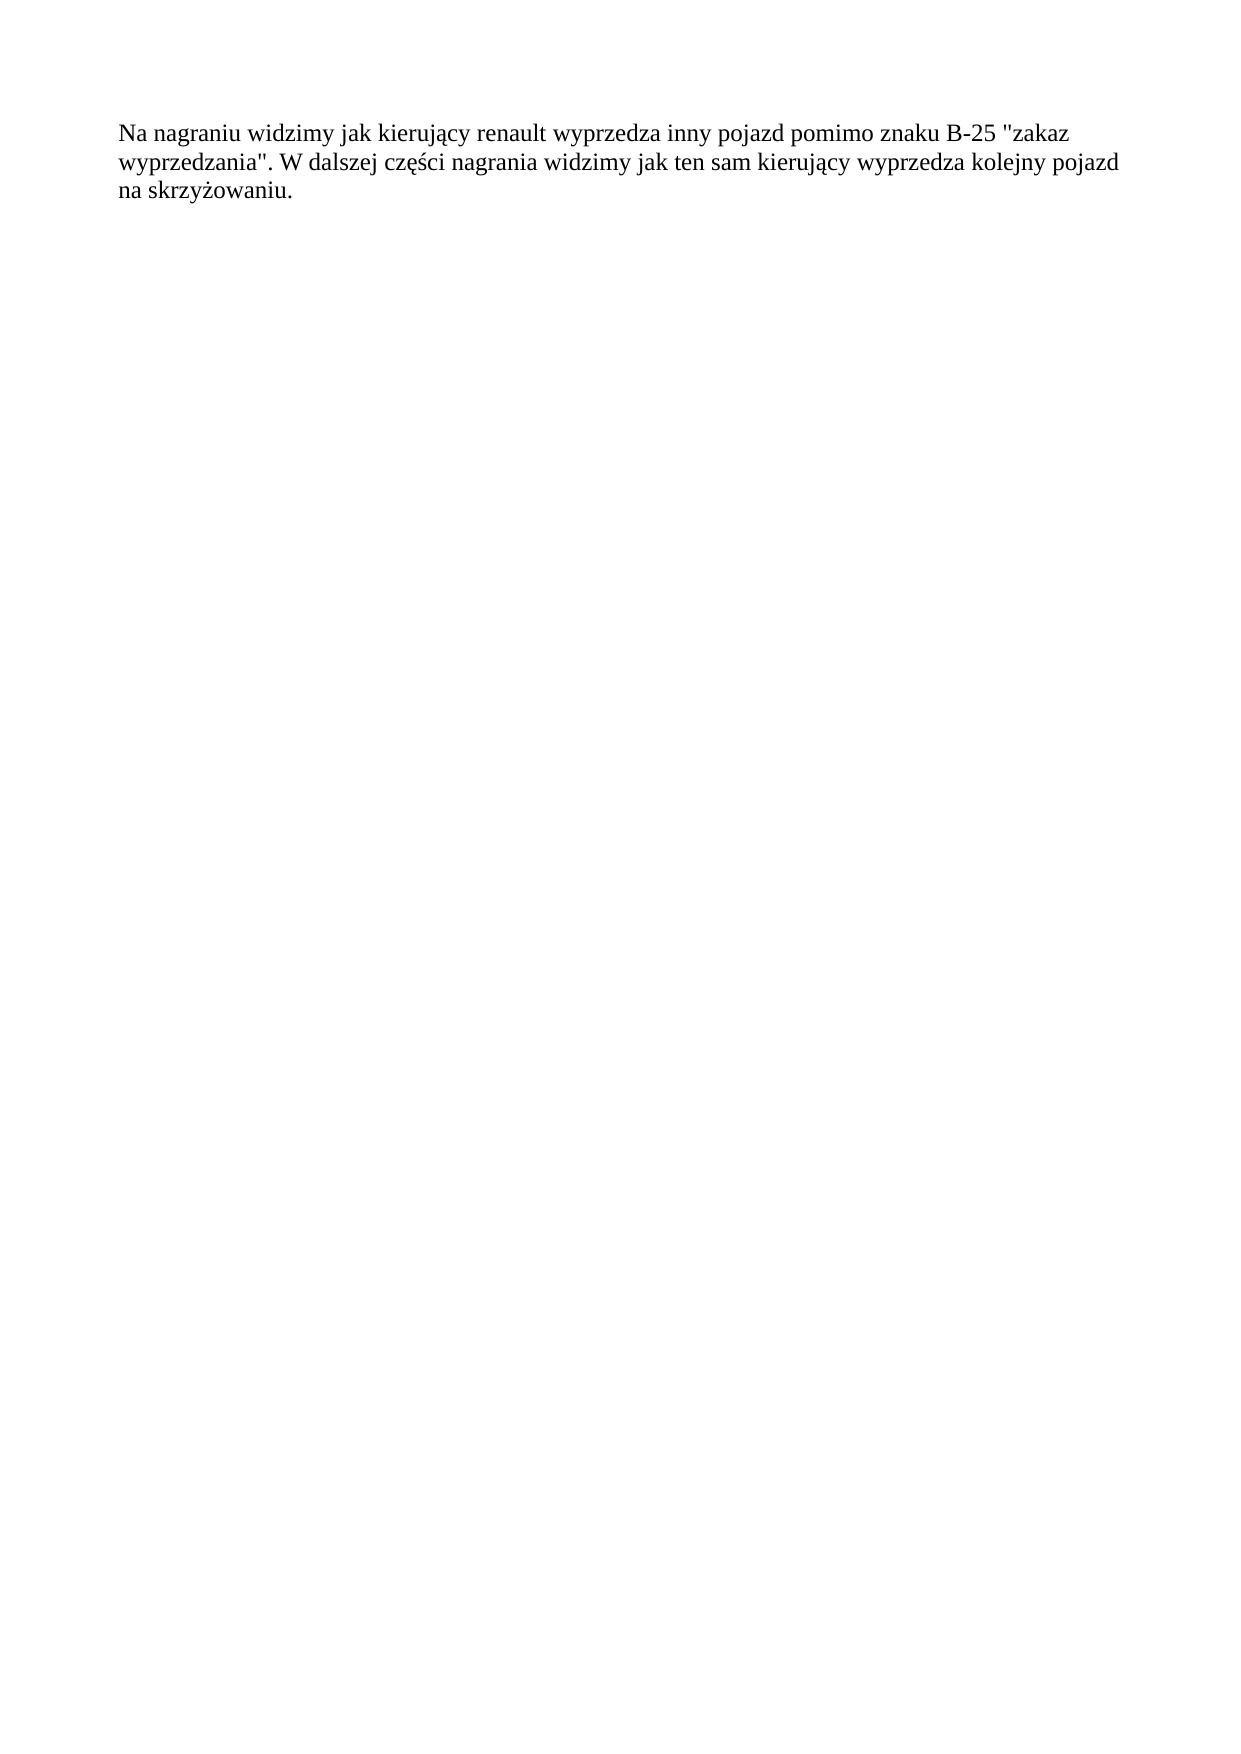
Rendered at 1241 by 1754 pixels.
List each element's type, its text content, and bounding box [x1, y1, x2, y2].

text Na nagraniu widzimy jak kierujący renault wyprzedza inny pojazd pomimo znaku B-25 "zakaz wyprzedzania". W dalszej części nagrania widzimy jak ten sam kierujący wyprzedza kolejny pojazd na skrzyżowaniu. [118, 118, 1122, 204]
